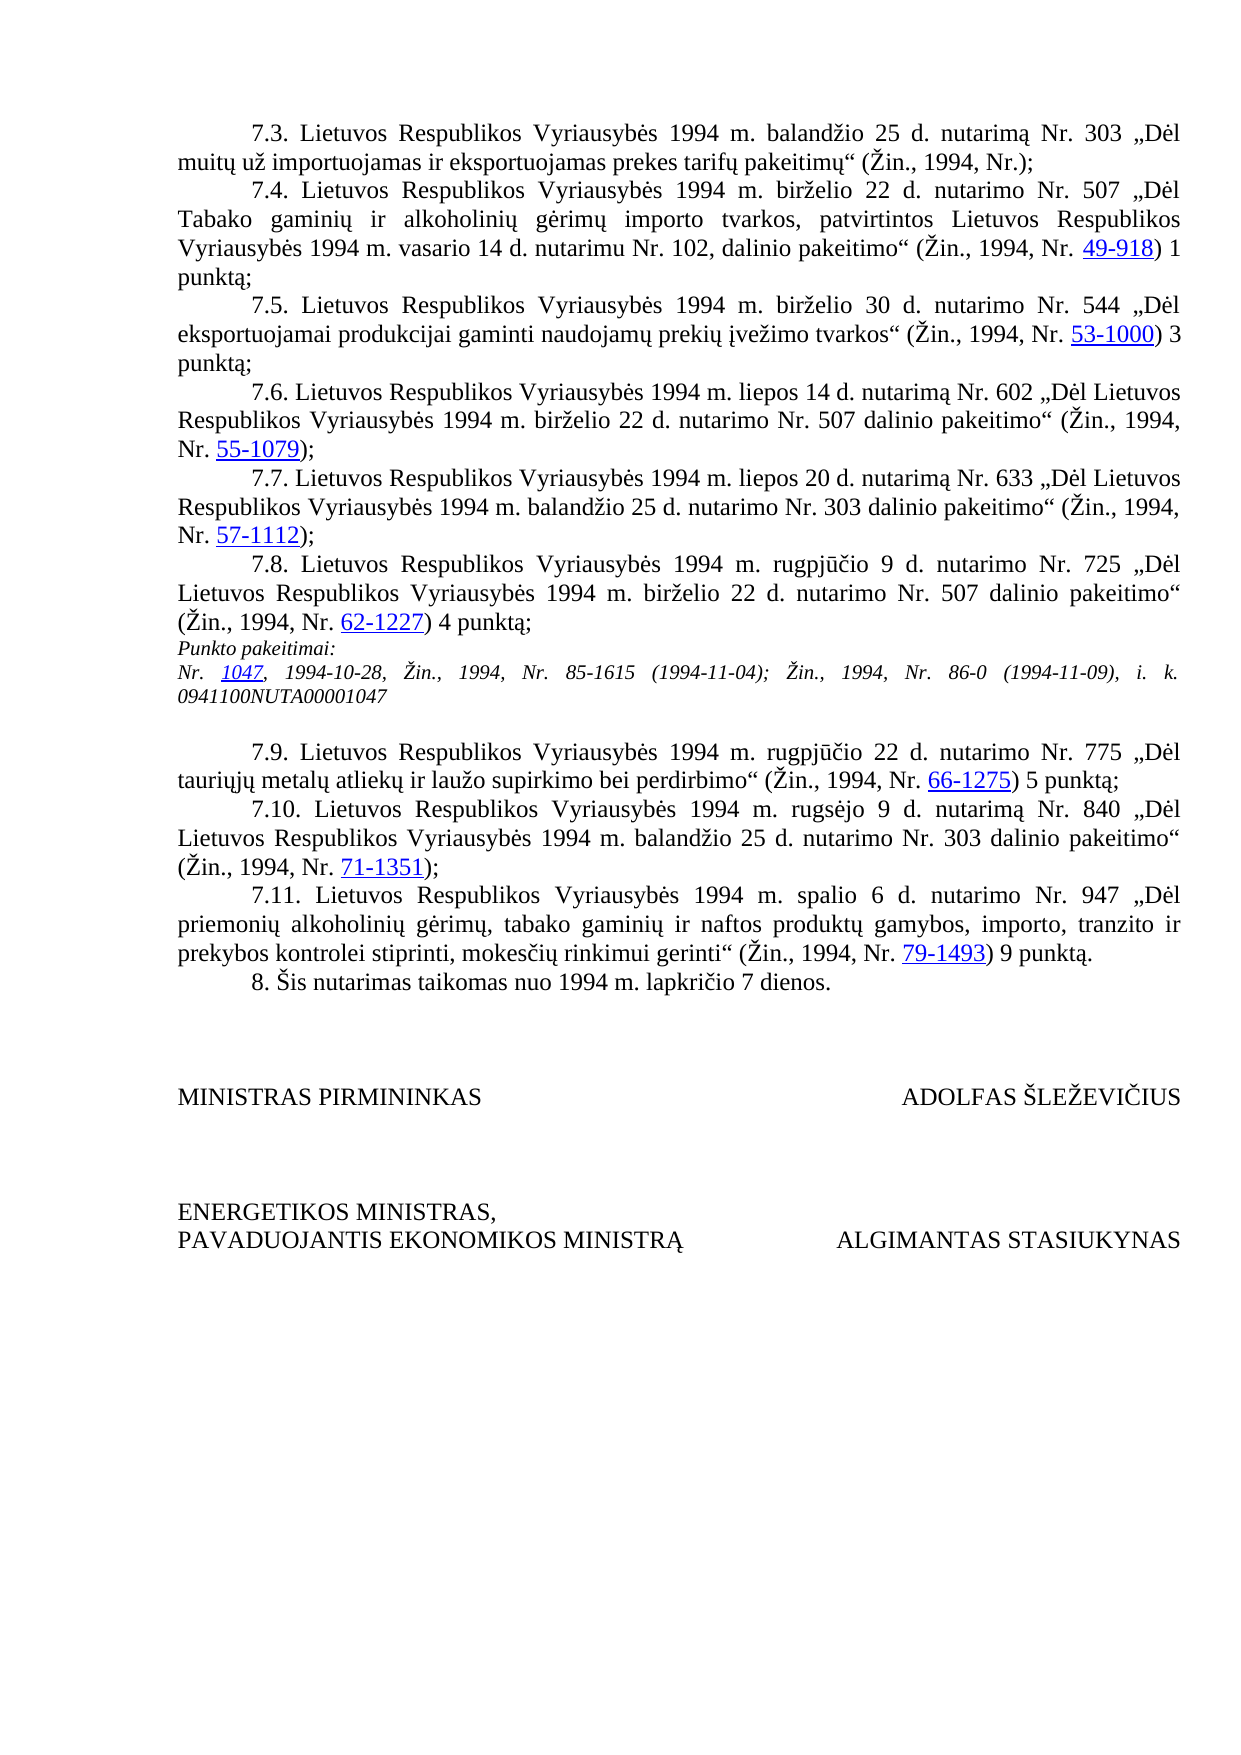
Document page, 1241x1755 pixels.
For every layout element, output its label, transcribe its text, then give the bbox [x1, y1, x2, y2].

text 8. Šis nutarimas taikomas nuo 1994 m. lapkričio 7 dienos. [177, 967, 1181, 995]
text 7.5. Lietuvos Respublikos Vyriausybės 1994 m. birželio 30 d. nutarimo Nr. 544 „Dėl eksportuojamai produkcijai gaminti naudojamų prekių įvežimo tvarkos“ (Žin., 1994, Nr. 53-1000) 3 punktą; [177, 291, 1181, 377]
text 7.6. Lietuvos Respublikos Vyriausybės 1994 m. liepos 14 d. nutarimą Nr. 602 „Dėl Lietuvos Respublikos Vyriausybės 1994 m. birželio 22 d. nutarimo Nr. 507 dalinio pakeitimo“ (Žin., 1994, Nr. 55-1079); [177, 377, 1181, 463]
text 7.7. Lietuvos Respublikos Vyriausybės 1994 m. liepos 20 d. nutarimą Nr. 633 „Dėl Lietuvos Respublikos Vyriausybės 1994 m. balandžio 25 d. nutarimo Nr. 303 dalinio pakeitimo“ (Žin., 1994, Nr. 57-1112); [177, 463, 1181, 549]
text PAVADUOJANTIS EKONOMIKOS MINISTRĄ ALGIMANTAS STASIUKYNAS [177, 1225, 1181, 1254]
text Punkto pakeitimai: [177, 636, 1181, 660]
text ENERGETIKOS MINISTRAS, [177, 1197, 1181, 1225]
text MINISTRAS PIRMININKAS ADOLFAS ŠLEŽEVIČIUS [177, 1082, 1181, 1110]
text 7.10. Lietuvos Respublikos Vyriausybės 1994 m. rugsėjo 9 d. nutarimą Nr. 840 „Dėl Lietuvos Respublikos Vyriausybės 1994 m. balandžio 25 d. nutarimo Nr. 303 dalinio pakeitimo“ (Žin., 1994, Nr. 71-1351); [177, 794, 1181, 880]
text 7.8. Lietuvos Respublikos Vyriausybės 1994 m. rugpjūčio 9 d. nutarimo Nr. 725 „Dėl Lietuvos Respublikos Vyriausybės 1994 m. birželio 22 d. nutarimo Nr. 507 dalinio pakeitimo“ (Žin., 1994, Nr. 62-1227) 4 punktą; [177, 549, 1181, 636]
text Nr. 1047, 1994-10-28, Žin., 1994, Nr. 85-1615 (1994-11-04); Žin., 1994, Nr. 86-0 (1994-11-09), i. k. 0941100NUTA00001047 [177, 660, 1181, 708]
text 7.9. Lietuvos Respublikos Vyriausybės 1994 m. rugpjūčio 22 d. nutarimo Nr. 775 „Dėl tauriųjų metalų atliekų ir laužo supirkimo bei perdirbimo“ (Žin., 1994, Nr. 66-1275) 5 punktą; [177, 737, 1181, 794]
text 7.11. Lietuvos Respublikos Vyriausybės 1994 m. spalio 6 d. nutarimo Nr. 947 „Dėl priemonių alkoholinių gėrimų, tabako gaminių ir naftos produktų gamybos, importo, tranzito ir prekybos kontrolei stiprinti, mokesčių rinkimui gerinti“ (Žin., 1994, Nr. 79-1493) 9 punktą. [177, 880, 1181, 967]
text 7.3. Lietuvos Respublikos Vyriausybės 1994 m. balandžio 25 d. nutarimą Nr. 303 „Dėl muitų už importuojamas ir eksportuojamas prekes tarifų pakeitimų“ (Žin., 1994, Nr.); [177, 118, 1181, 176]
text 7.4. Lietuvos Respublikos Vyriausybės 1994 m. birželio 22 d. nutarimo Nr. 507 „Dėl Tabako gaminių ir alkoholinių gėrimų importo tvarkos, patvirtintos Lietuvos Respublikos Vyriausybės 1994 m. vasario 14 d. nutarimu Nr. 102, dalinio pakeitimo“ (Žin., 1994, Nr. 49-918) 1 punktą; [177, 176, 1181, 291]
